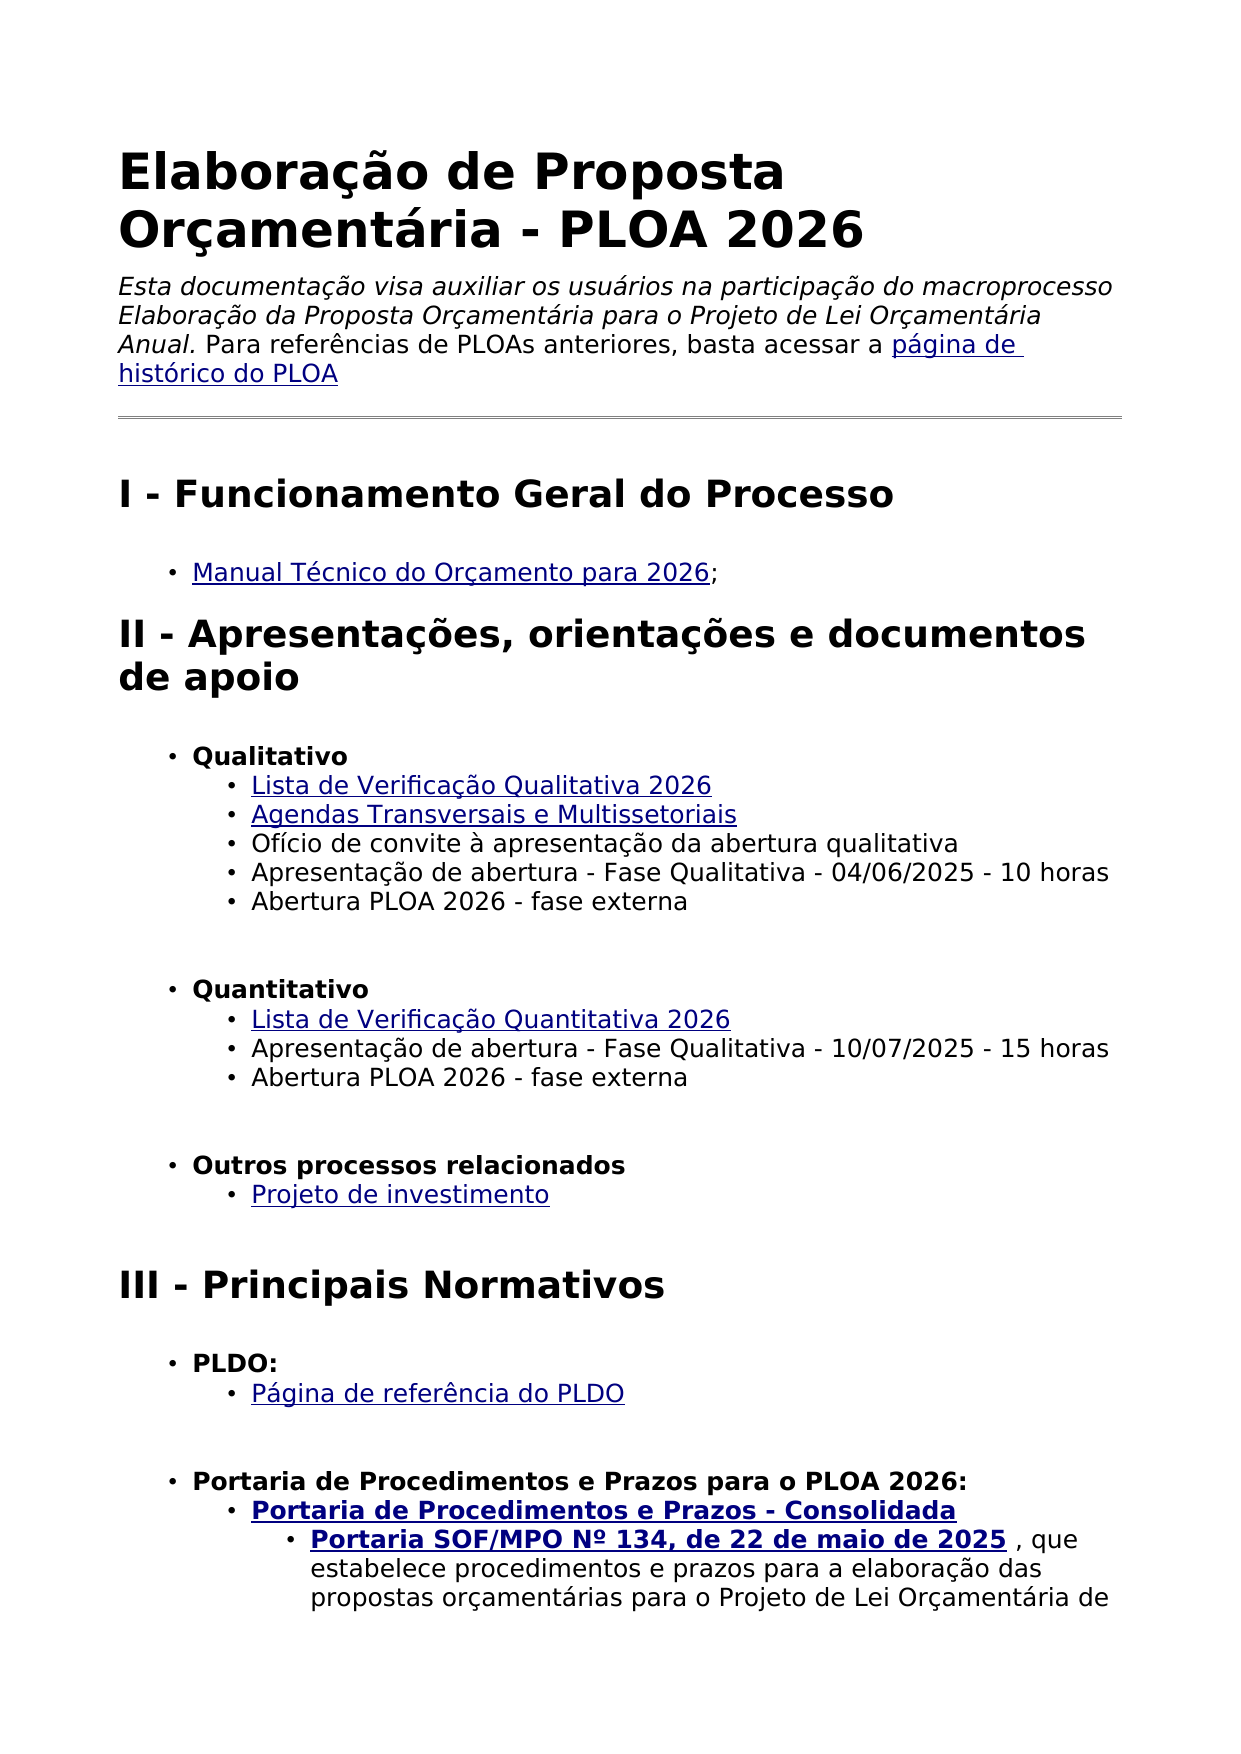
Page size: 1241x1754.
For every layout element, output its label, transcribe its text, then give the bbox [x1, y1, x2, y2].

list Página de referência do PLDO [236, 1379, 1122, 1408]
list Portaria SOF/MPO Nº 134, de 22 de maio de 2025 , que estabelece procedimentos e prazos para a elaboração das propostas orçamentárias para o Projeto de Lei Orçamentária de [295, 1525, 1122, 1613]
subtitle II - Apresentações, orientações e documentos de apoio [118, 612, 1122, 700]
list Quantitativo [177, 976, 1122, 1005]
list Projeto de investimento [236, 1180, 1122, 1209]
list Abertura PLOA 2026 - fase externa [236, 1063, 1122, 1092]
list Abertura PLOA 2026 - fase externa [236, 887, 1122, 917]
list Apresentação de abertura - Fase Qualitativa - 04/06/2025 - 10 horas [236, 858, 1122, 887]
list Portaria de Procedimentos e Prazos - Consolidada [236, 1496, 1122, 1525]
subtitle III - Principais Normativos [118, 1264, 1122, 1308]
subtitle Elaboração de Proposta Orçamentária - PLOA 2026 [118, 143, 1122, 259]
list Portaria de Procedimentos e Prazos para o PLOA 2026: [177, 1467, 1122, 1496]
list Agendas Transversais e Multissetoriais [236, 800, 1122, 829]
list Ofício de convite à apresentação da abertura qualitativa [236, 829, 1122, 858]
list Outros processos relacionados [177, 1151, 1122, 1180]
list Qualitativo [177, 742, 1122, 771]
list PLDO: [177, 1350, 1122, 1379]
list Lista de Verificação Qualitativa 2026 [236, 771, 1122, 800]
subtitle I - Funcionamento Geral do Processo [118, 473, 1122, 516]
list Apresentação de abertura - Fase Qualitativa - 10/07/2025 - 15 horas [236, 1034, 1122, 1063]
list Manual Técnico do Orçamento para 2026; [177, 558, 1122, 587]
text Esta documentação visa auxiliar os usuários na participação do macroprocesso Elaboração da Proposta Orçamentária para o Projeto de Lei Orçamentária Anual. Para referências de PLOAs anteriores, basta acessar a página de histórico do PLOA [118, 272, 1122, 389]
list Lista de Verificação Quantitativa 2026 [236, 1005, 1122, 1034]
